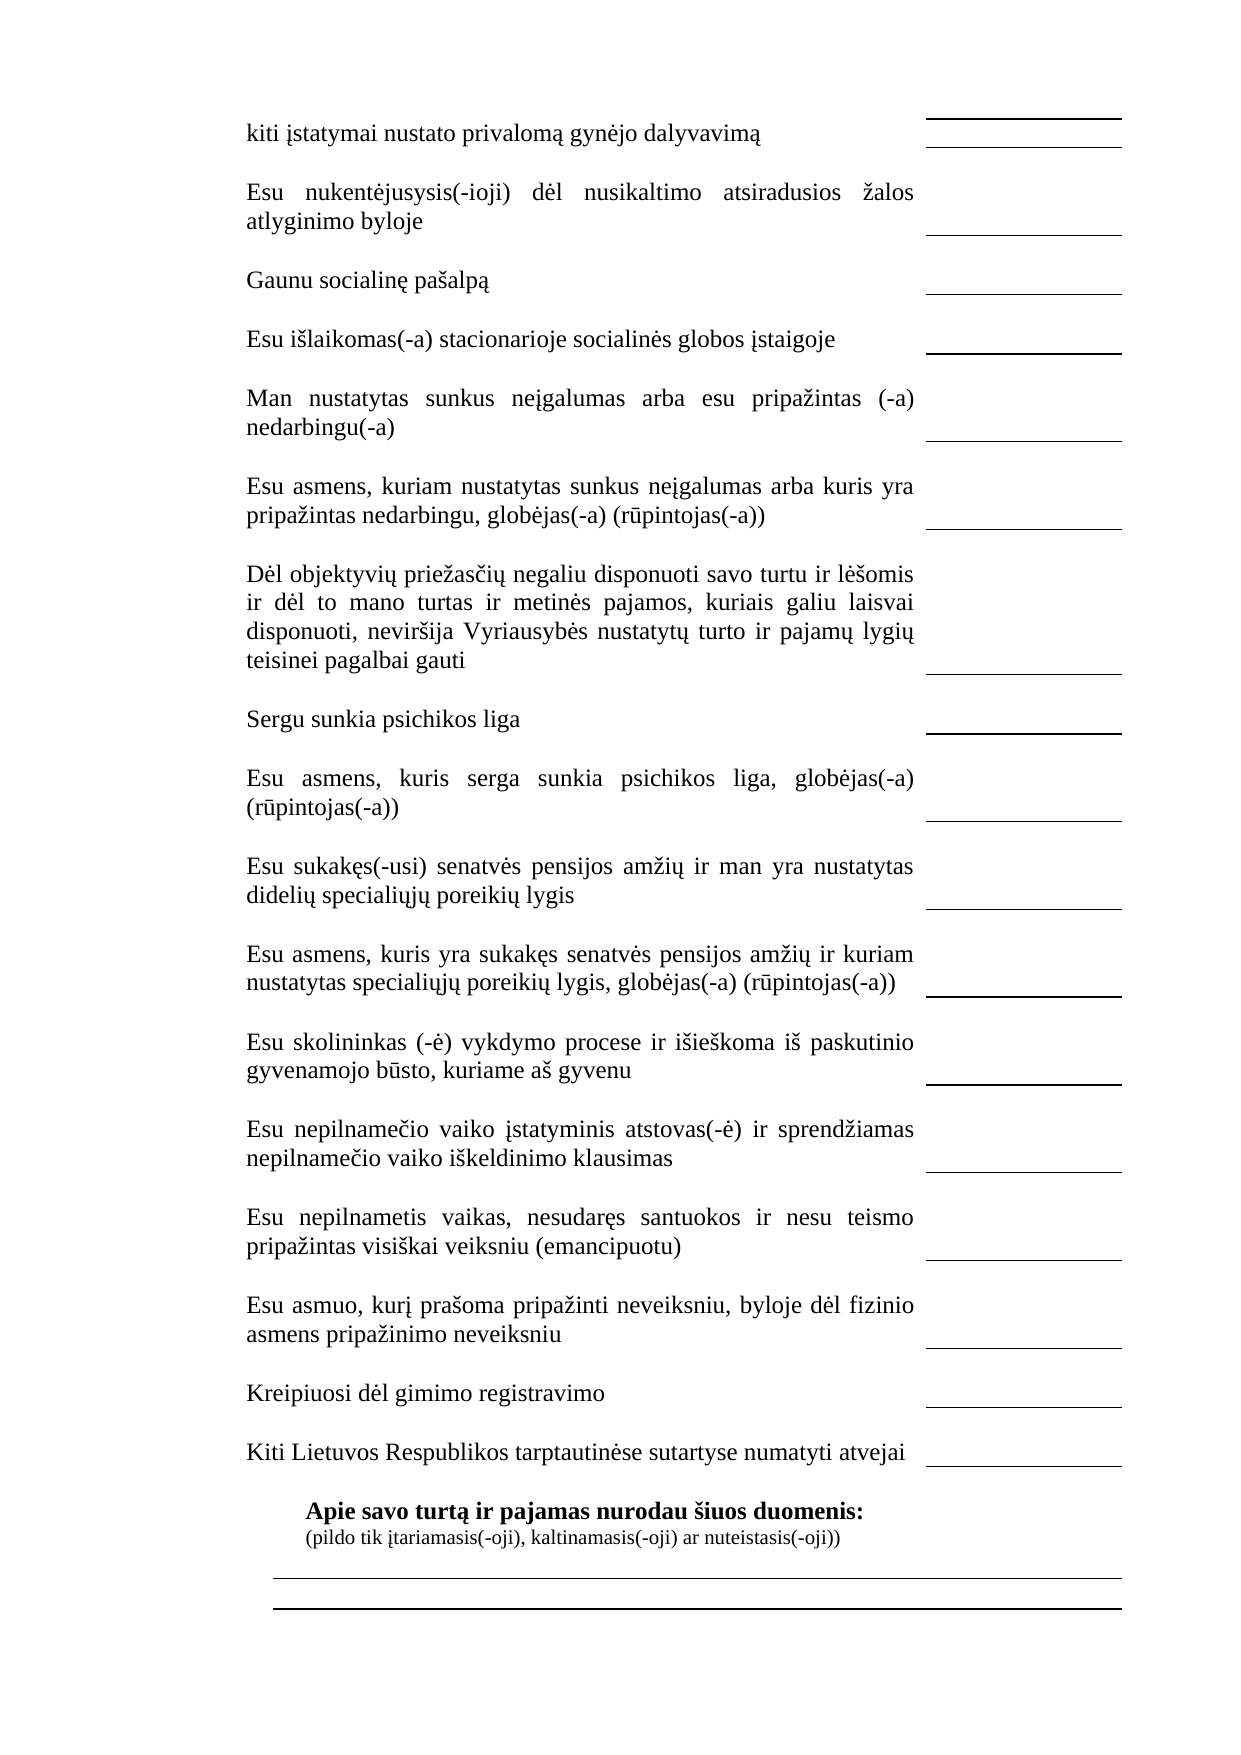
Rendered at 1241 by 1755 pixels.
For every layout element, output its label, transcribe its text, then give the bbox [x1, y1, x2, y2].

table_cell [926, 1467, 1122, 1496]
table_cell Esu asmens, kuriam nustatytas sunkus neįgalumas arba kuris yra pripažintas nedarbingu, globėjas(-a) (rūpintojas(-a)) [235, 471, 926, 528]
table_cell [926, 120, 1122, 147]
table_cell [235, 733, 926, 763]
table_cell Esu nukentėjusysis(-ioji) dėl nusikaltimo atsiradusios žalos atlyginimo byloje [235, 177, 926, 235]
table_cell [235, 1260, 926, 1290]
table_cell [926, 383, 1122, 441]
table_cell Esu išlaikomas(-a) stacionarioje socialinės globos įstaigoje [235, 324, 926, 353]
table_cell [235, 1348, 926, 1378]
table_cell [926, 851, 1122, 908]
table_cell [235, 909, 926, 939]
table_cell [235, 996, 926, 1027]
table_cell [235, 1172, 926, 1202]
table_cell [926, 1202, 1122, 1260]
table_cell Esu nepilnamečio vaiko įstatyminis atstovas(-ė) ir sprendžiamas nepilnamečio vaiko iškeldinimo klausimas [235, 1114, 926, 1172]
table_cell [235, 674, 926, 704]
table_cell [926, 1437, 1122, 1466]
table_cell kiti įstatymai nustato privalomą gynėjo dalyvavimą [235, 118, 926, 147]
table_cell [926, 763, 1122, 821]
table_cell [235, 353, 926, 383]
table_cell Esu asmens, kuris serga sunkia psichikos liga, globėjas(-a) (rūpintojas(-a)) [235, 763, 926, 821]
table_cell [235, 529, 926, 559]
table_cell [926, 177, 1122, 235]
table_cell [235, 441, 926, 471]
table_cell [235, 147, 926, 177]
table_cell [235, 1407, 926, 1437]
table_cell [926, 704, 1122, 733]
table_cell [926, 148, 1122, 177]
table_cell Kreipiuosi dėl gimimo registravimo [235, 1378, 926, 1407]
table_cell [235, 1549, 272, 1577]
table_cell Esu nepilnametis vaikas, nesudaręs santuokos ir nesu teismo pripažintas visiškai veiksniu (emancipuotu) [235, 1202, 926, 1260]
table_cell [926, 1378, 1122, 1407]
table_cell [235, 1578, 272, 1608]
table_cell [926, 1408, 1122, 1437]
table_cell Man nustatytas sunkus neįgalumas arba esu pripažintas (-a) nedarbingu(-a) [235, 383, 926, 441]
table_cell [926, 471, 1122, 528]
table_cell [926, 530, 1122, 559]
table_cell [926, 1261, 1122, 1290]
table_cell [235, 1084, 926, 1114]
table_cell [926, 910, 1122, 939]
table_cell [926, 295, 1122, 324]
table_cell Esu asmens, kuris yra sukakęs senatvės pensijos amžių ir kuriam nustatytas specialiųjų poreikių lygis, globėjas(-a) (rūpintojas(-a)) [235, 939, 926, 996]
table_cell [926, 1173, 1122, 1202]
table_cell [926, 822, 1122, 851]
table_cell [926, 1496, 1122, 1549]
table_cell [926, 1086, 1122, 1114]
table_cell [926, 1027, 1122, 1084]
table_cell Dėl objektyvių priežasčių negaliu disponuoti savo turtu ir lėšomis ir dėl to mano turtas ir metinės pajamos, kuriais galiu laisvai disponuoti, neviršija Vyriausybės nustatytų turto ir pajamų lygių teisinei pagalbai gauti [235, 559, 926, 674]
table_cell [926, 998, 1122, 1027]
table_cell Kiti Lietuvos Respublikos tarptautinėse sutartyse numatyti atvejai [235, 1437, 926, 1466]
table_cell Esu sukakęs(-usi) senatvės pensijos amžių ir man yra nustatytas didelių specialiųjų poreikių lygis [235, 851, 926, 908]
table_cell [273, 1579, 1122, 1608]
table_cell [235, 821, 926, 851]
table_cell [926, 236, 1122, 265]
table_cell [926, 324, 1122, 353]
table_cell [926, 559, 1122, 674]
table_cell [926, 355, 1122, 383]
table_cell Esu asmuo, kurį prašoma pripažinti neveiksniu, byloje dėl fizinio asmens pripažinimo neveiksniu [235, 1290, 926, 1347]
table_cell Gaunu socialinę pašalpą [235, 265, 926, 294]
table_cell [926, 939, 1122, 996]
table_cell [273, 1549, 1122, 1577]
table_cell [926, 735, 1122, 763]
table_cell Apie savo turtą ir pajamas nurodau šiuos duomenis: (pildo tik įtariamasis(-oji), kaltinamasis(-oji) ar nuteistasis(-oji)) [235, 1496, 926, 1549]
table_cell [235, 1466, 926, 1496]
table_cell [926, 1114, 1122, 1172]
table_cell [235, 235, 926, 265]
table_cell [926, 675, 1122, 704]
table_cell Esu skolininkas (-ė) vykdymo procese ir išieškoma iš paskutinio gyvenamojo būsto, kuriame aš gyvenu [235, 1027, 926, 1084]
table_cell [926, 442, 1122, 471]
table_cell [235, 294, 926, 324]
table_cell [926, 265, 1122, 294]
table_cell [926, 1349, 1122, 1378]
table_cell Sergu sunkia psichikos liga [235, 704, 926, 733]
table_cell [926, 1290, 1122, 1347]
